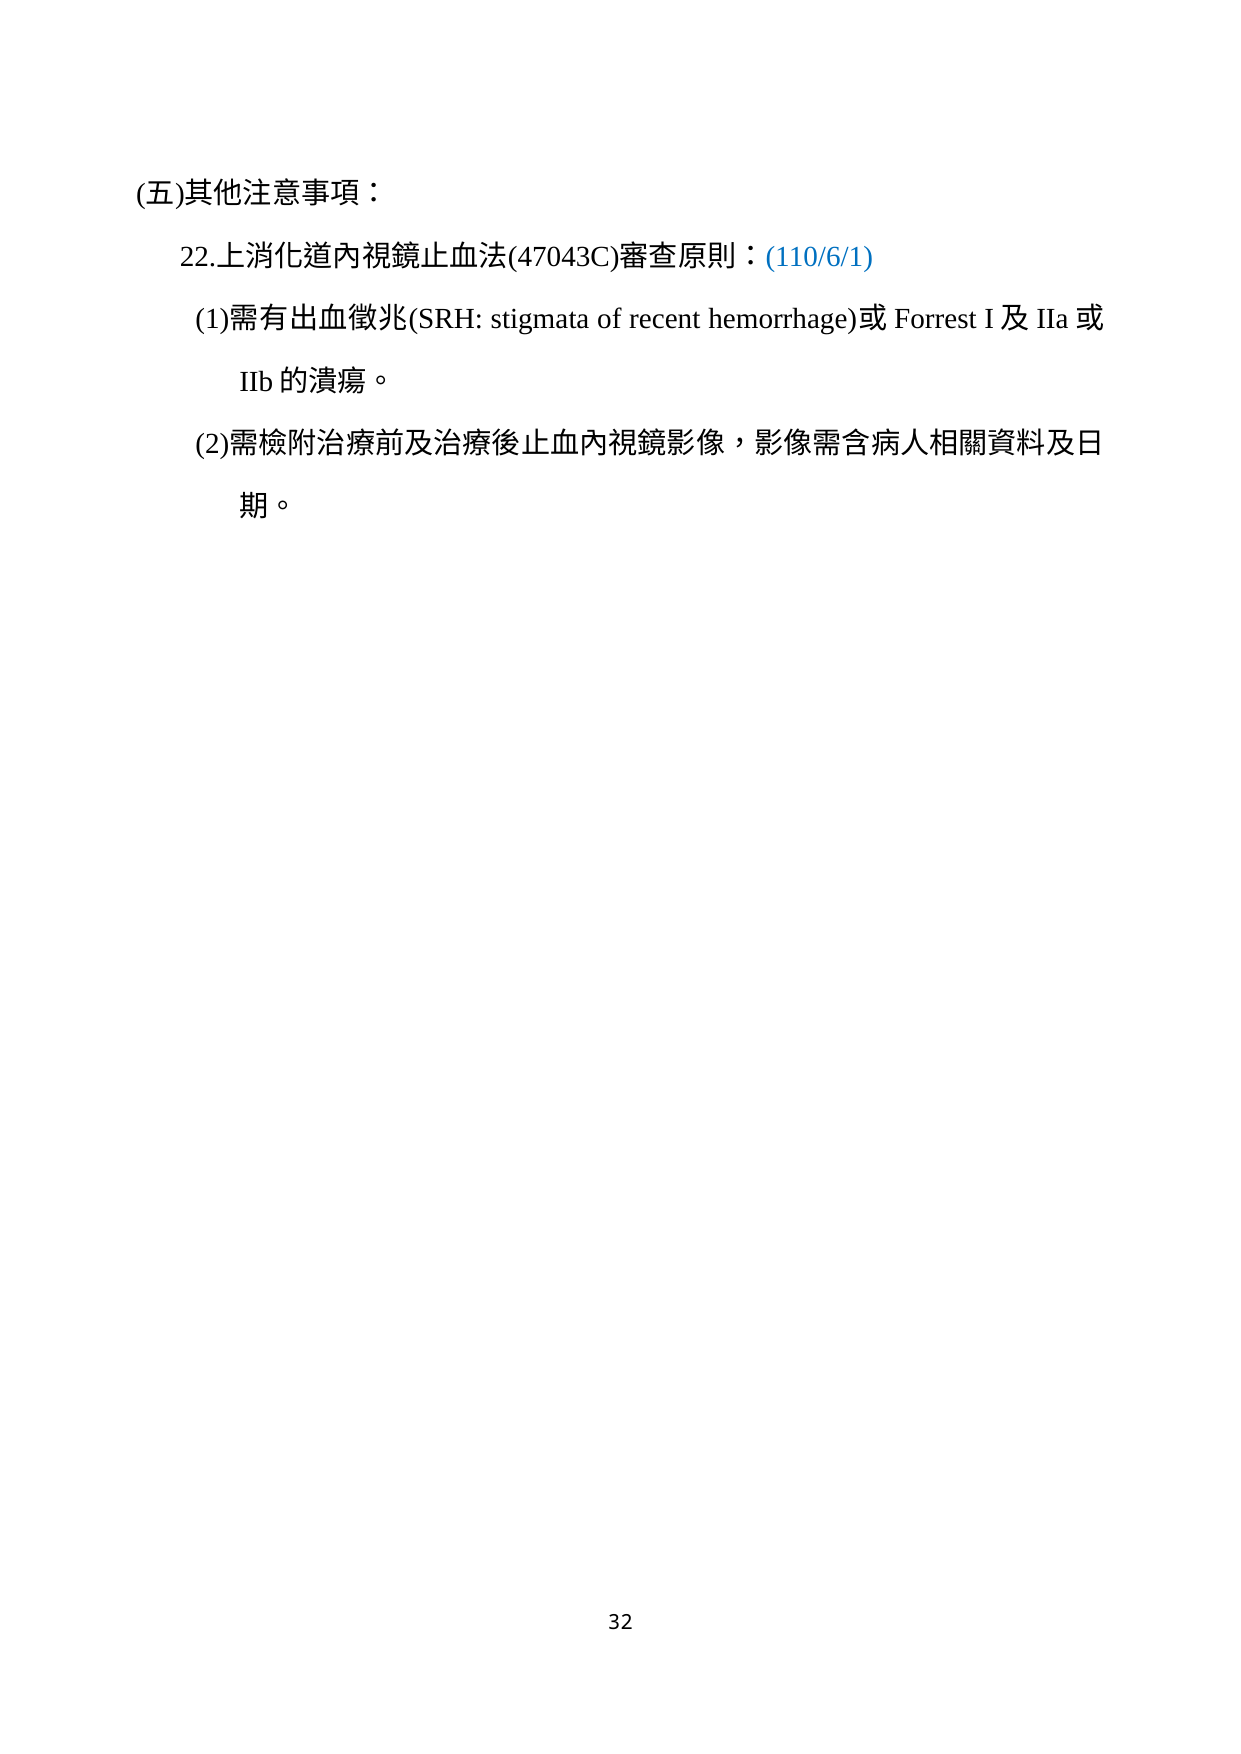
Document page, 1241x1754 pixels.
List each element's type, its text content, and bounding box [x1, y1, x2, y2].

text 22.上消化道內視鏡止血法(47043C)審查原則：(110/6/1) [136, 212, 1104, 274]
text (2)需檢附治療前及治療後止血內視鏡影像，影像需含病人相關資料及日期。 [195, 399, 1104, 524]
text (1)需有出血徵兆(SRH: stigmata of recent hemorrhage)或Forrest I及IIa或IIb的潰瘍。 [195, 274, 1104, 399]
text (五)其他注意事項： [136, 149, 1104, 212]
